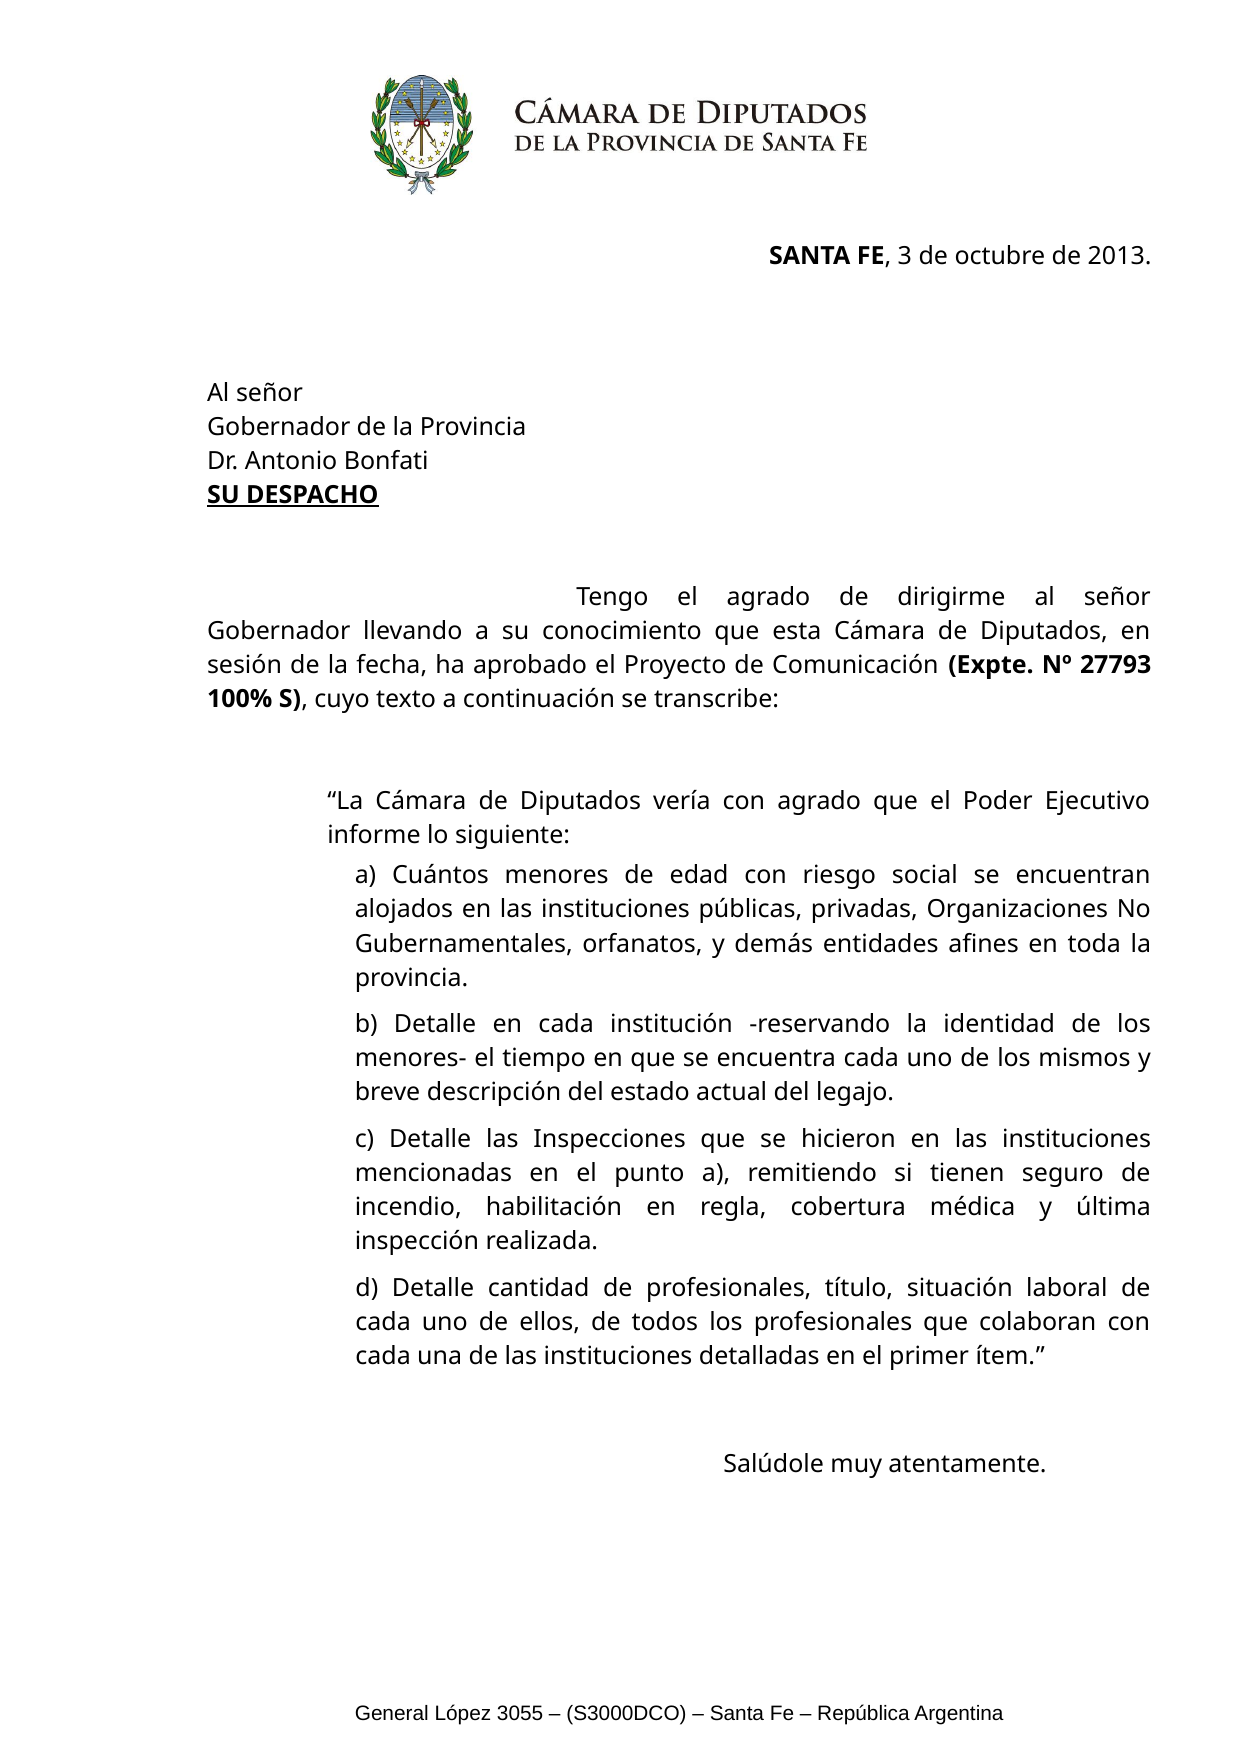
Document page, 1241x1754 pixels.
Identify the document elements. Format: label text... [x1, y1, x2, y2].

text a) Cuántos menores de edad con riesgo social se encuentran alojados en las instituciones públicas, privadas, Organizaciones No Gubernamentales, orfanatos, y demás entidades afines en toda la provincia. [354, 857, 1152, 993]
text c) Detalle las Inspecciones que se hicieron en las instituciones mencionadas en el punto a), remitiendo si tienen seguro de incendio, habilitación en regla, cobertura médica y última inspección realizada. [354, 1121, 1152, 1257]
text Salúdole muy atentamente. [649, 1446, 1152, 1479]
text b) Detalle en cada institución -reservando la identidad de los menores- el tiempo en que se encuentra cada uno de los mismos y breve descripción del estado actual del legajo. [354, 1006, 1152, 1108]
text d) Detalle cantidad de profesionales, título, situación laboral de cada uno de ellos, de todos los profesionales que colaboran con cada una de las instituciones detalladas en el primer ítem.” [355, 1269, 1152, 1371]
text Al señor [207, 374, 1152, 408]
text Tengo el agrado de dirigirme al señor Gobernador llevando a su conocimiento que esta Cámara de Diputados, en sesión de la fecha, ha aprobado el Proyecto de Comunicación (Expte. Nº 27793 100% S), cuyo texto a continuación se transcribe: [207, 579, 1152, 715]
text Dr. Antonio Bonfati [207, 442, 1152, 476]
text “La Cámara de Diputados vería con agrado que el Poder Ejecutivo informe lo siguiente: [327, 783, 1152, 851]
picture [370, 75, 867, 199]
text SANTA FE, 3 de octubre de 2013. [207, 238, 1152, 272]
text Gobernador de la Provincia [207, 408, 1152, 442]
text SU DESPACHO [207, 476, 1152, 511]
